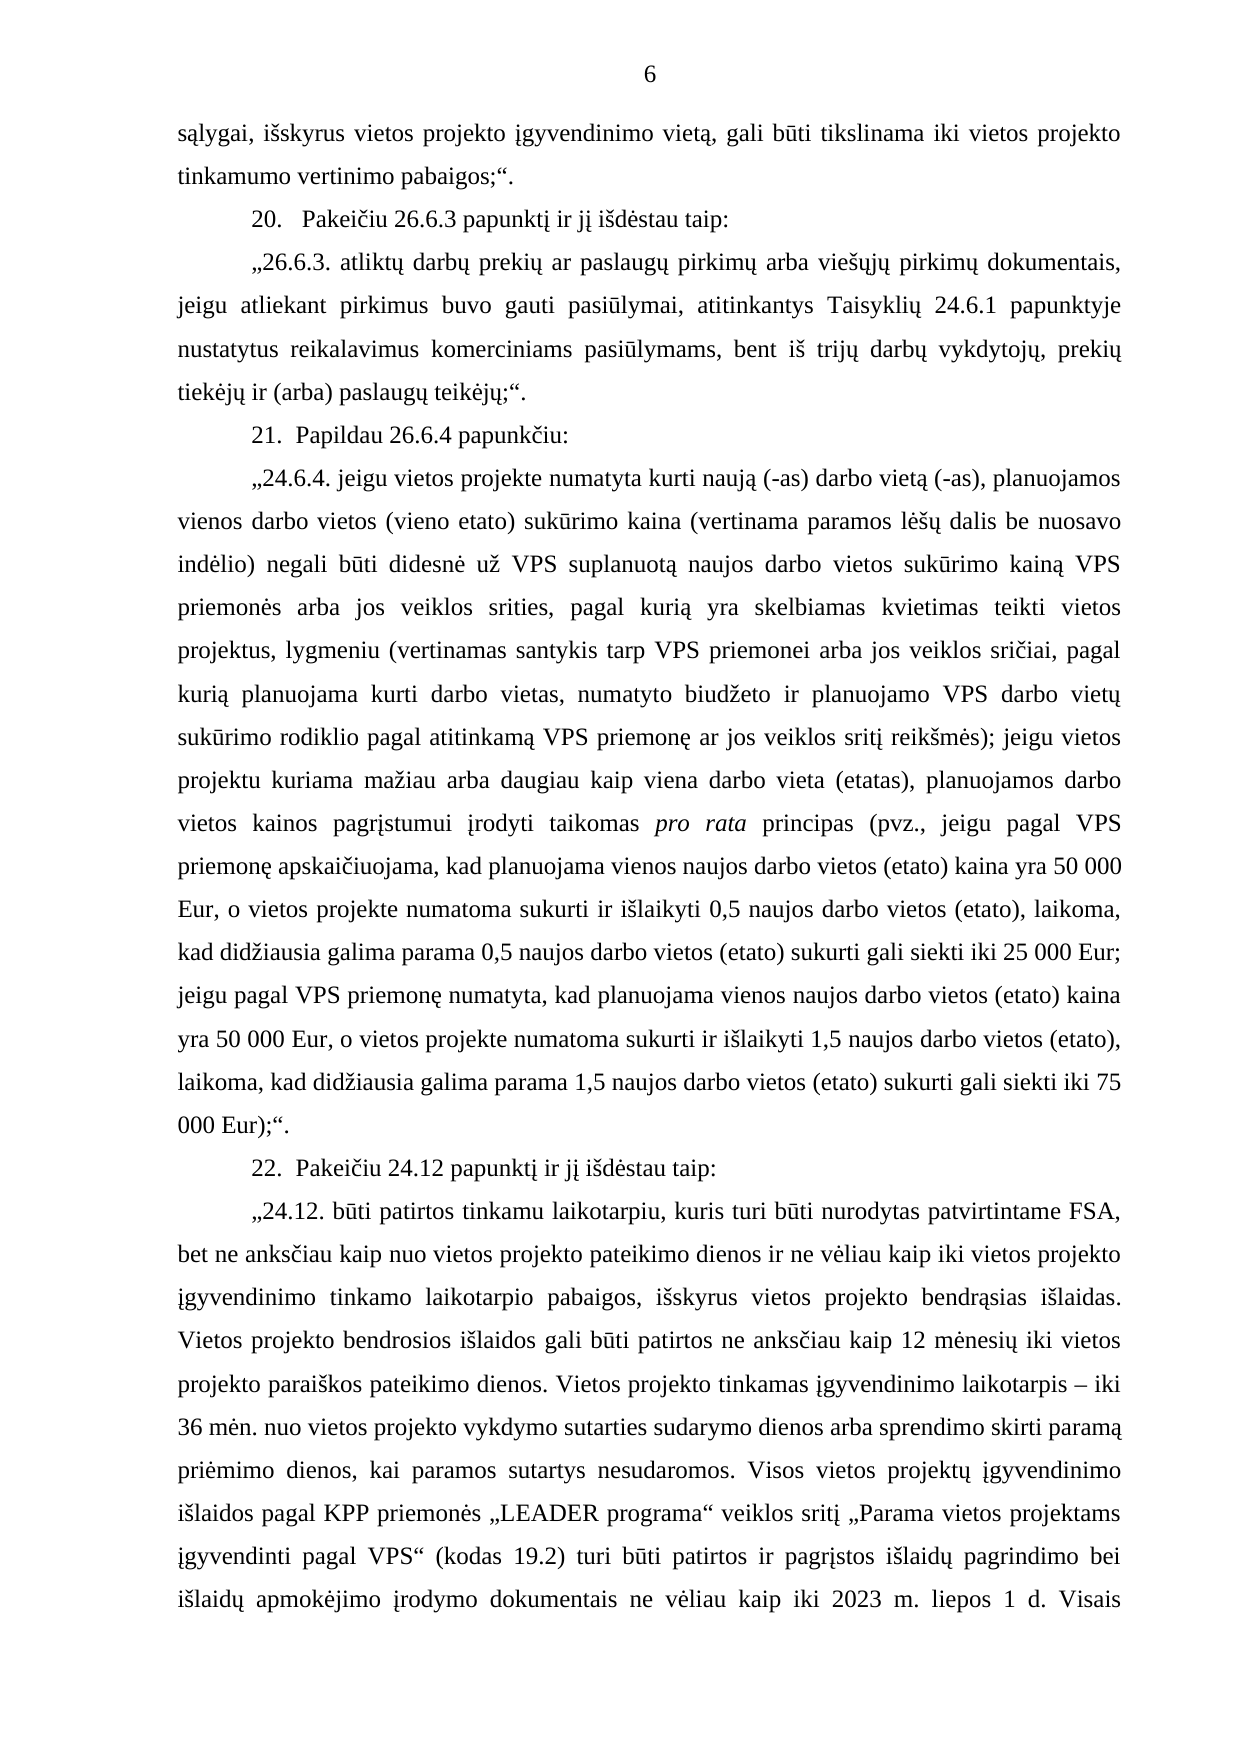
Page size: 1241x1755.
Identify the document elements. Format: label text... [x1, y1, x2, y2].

text „24.12. būti patirtos tinkamu laikotarpiu, kuris turi būti nurodytas patvirtintame FSA, bet ne anksčiau kaip nuo vietos projekto pateikimo dienos ir ne vėliau kaip iki vietos projekto įgyvendinimo tinkamo laikotarpio pabaigos, išskyrus vietos projekto bendrąsias išlaidas. Vietos projekto bendrosios išlaidos gali būti patirtos ne anksčiau kaip 12 mėnesių iki vietos projekto paraiškos pateikimo dienos. Vietos projekto tinkamas įgyvendinimo laikotarpis – iki 36 mėn. nuo vietos projekto vykdymo sutarties sudarymo dienos arba sprendimo skirti paramą priėmimo dienos, kai paramos sutartys nesudaromos. Visos vietos projektų įgyvendinimo išlaidos pagal KPP priemonės „LEADER programa“ veiklos sritį „Parama vietos projektams įgyvendinti pagal VPS“ (kodas 19.2) turi būti patirtos ir pagrįstos išlaidų pagrindimo bei išlaidų apmokėjimo įrodymo dokumentais ne vėliau kaip iki 2023 m. liepos 1 d. Visais [177, 1196, 1122, 1613]
text „24.6.4. jeigu vietos projekte numatyta kurti naują (-as) darbo vietą (-as), planuojamos vienos darbo vietos (vieno etato) sukūrimo kaina (vertinama paramos lėšų dalis be nuosavo indėlio) negali būti didesnė už VPS suplanuotą naujos darbo vietos sukūrimo kainą VPS priemonės arba jos veiklos srities, pagal kurią yra skelbiamas kvietimas teikti vietos projektus, lygmeniu (vertinamas santykis tarp VPS priemonei arba jos veiklos sričiai, pagal kurią planuojama kurti darbo vietas, numatyto biudžeto ir planuojamo VPS darbo vietų sukūrimo rodiklio pagal atitinkamą VPS priemonę ar jos veiklos sritį reikšmės); jeigu vietos projektu kuriama mažiau arba daugiau kaip viena darbo vieta (etatas), planuojamos darbo vietos kainos pagrįstumui įrodyti taikomas pro rata principas (pvz., jeigu pagal VPS priemonę apskaičiuojama, kad planuojama vienos naujos darbo vietos (etato) kaina yra 50 000 Eur, o vietos projekte numatoma sukurti ir išlaikyti 0,5 naujos darbo vietos (etato), laikoma, kad didžiausia galima parama 0,5 naujos darbo vietos (etato) sukurti gali siekti iki 25 000 Eur; jeigu pagal VPS priemonę numatyta, kad planuojama vienos naujos darbo vietos (etato) kaina yra 50 000 Eur, o vietos projekte numatoma sukurti ir išlaikyti 1,5 naujos darbo vietos (etato), laikoma, kad didžiausia galima parama 1,5 naujos darbo vietos (etato) sukurti gali siekti iki 75 000 Eur);“. [177, 463, 1122, 1139]
text 20. Pakeičiu 26.6.3 papunktį ir jį išdėstau taip: [177, 204, 1122, 233]
text 22. Pakeičiu 24.12 papunktį ir jį išdėstau taip: [177, 1153, 1122, 1182]
text 21. Papildau 26.6.4 papunkčiu: [177, 420, 1122, 449]
text „26.6.3. atliktų darbų prekių ar paslaugų pirkimų arba viešųjų pirkimų dokumentais, jeigu atliekant pirkimus buvo gauti pasiūlymai, atitinkantys Taisyklių 24.6.1 papunktyje nustatytus reikalavimus komerciniams pasiūlymams, bent iš trijų darbų vykdytojų, prekių tiekėjų ir (arba) paslaugų teikėjų;“. [177, 247, 1122, 406]
text sąlygai, išskyrus vietos projekto įgyvendinimo vietą, gali būti tikslinama iki vietos projekto tinkamumo vertinimo pabaigos;“. [177, 118, 1122, 190]
